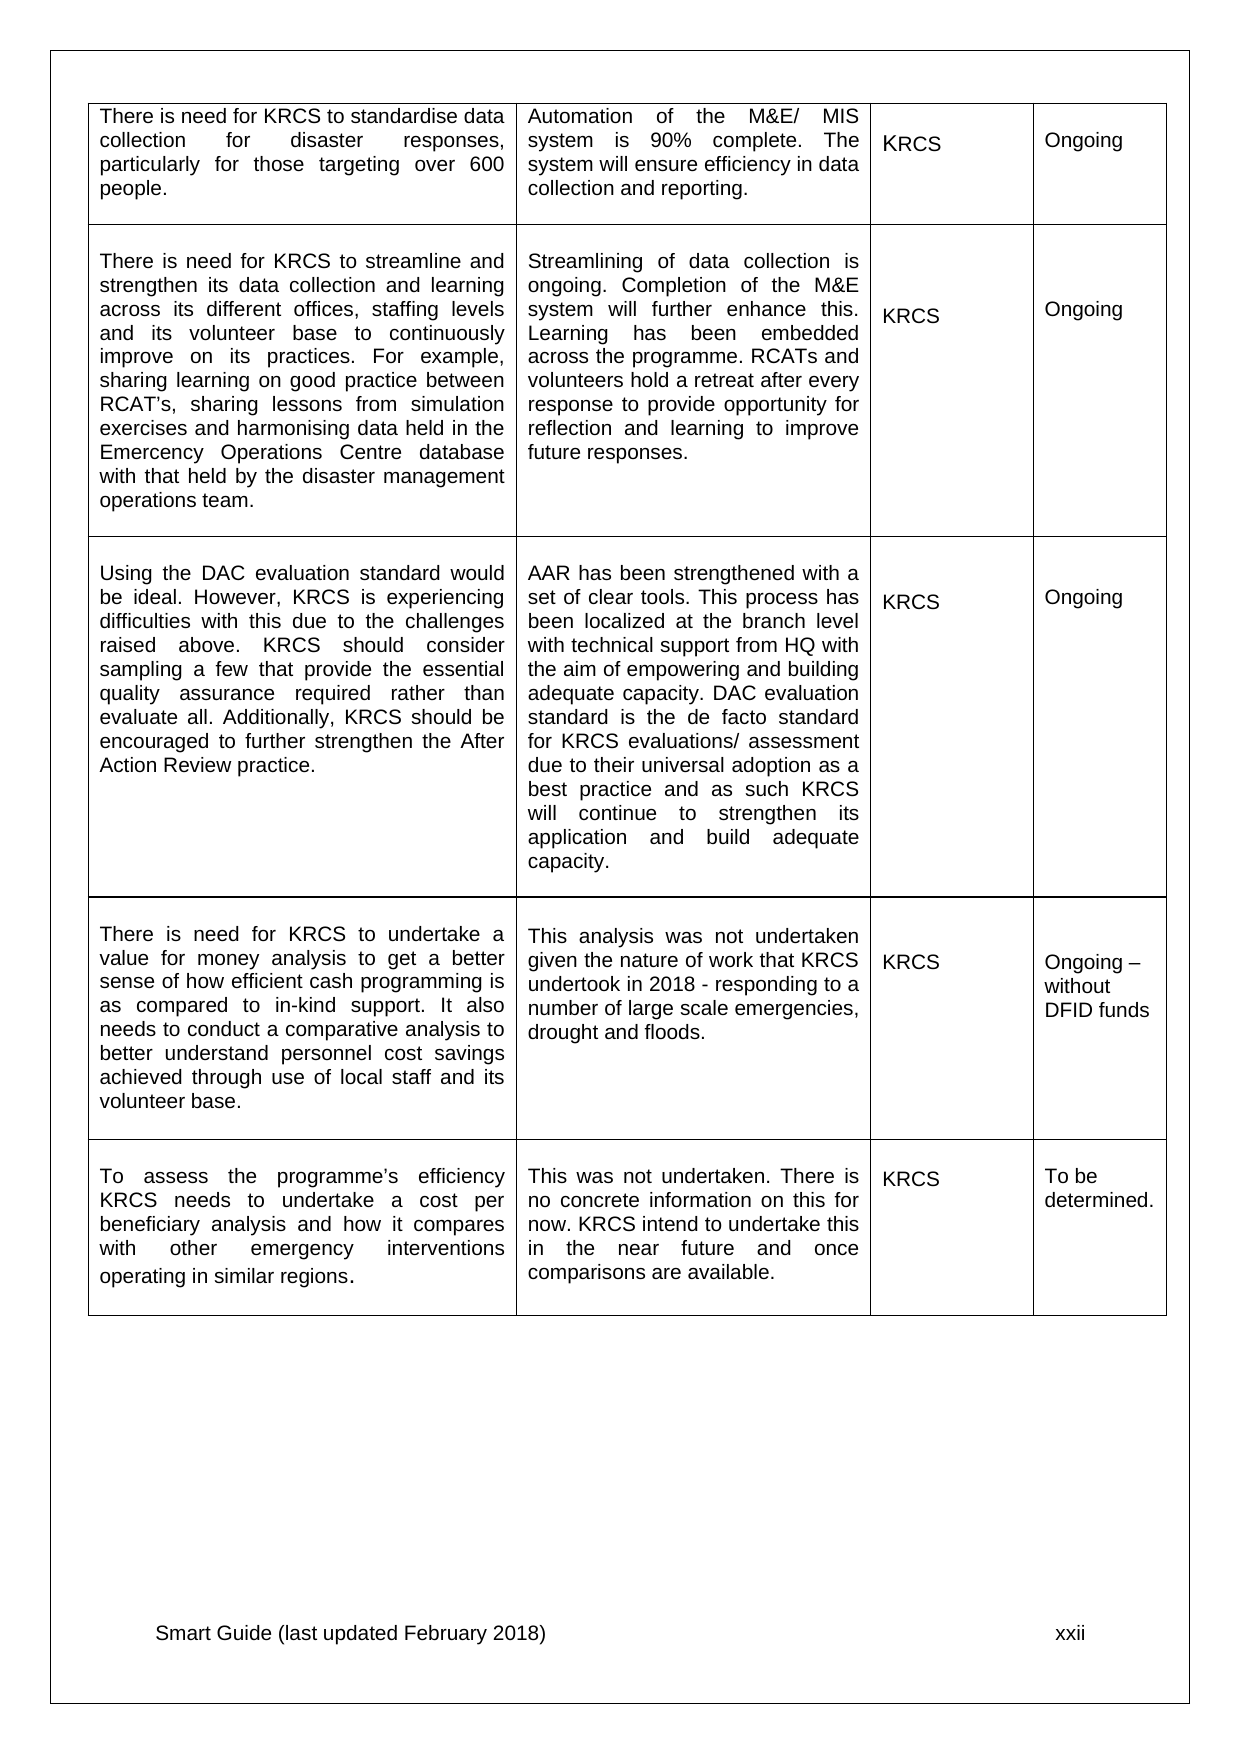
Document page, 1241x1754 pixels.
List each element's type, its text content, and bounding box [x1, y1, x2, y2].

table_cell KRCS [871, 898, 1033, 1139]
table_cell There is need for KRCS to undertake a value for money analysis to get a better sense of how efficient cash programming is as compared to in-kind support. It also needs to conduct a comparative analysis to better understand personnel cost savings achieved through use of local staff and its volunteer base. [89, 898, 516, 1139]
table_cell AAR has been strengthened with a set of clear tools. This process has been localized at the branch level with technical support from HQ with the aim of empowering and building adequate capacity. DAC evaluation standard is the de facto standard for KRCS evaluations/ assessment due to their universal adoption as a best practice and as such KRCS will continue to strengthen its application and build adequate capacity. [517, 537, 870, 896]
table_cell There is need for KRCS to streamline and strengthen its data collection and learning across its different offices, staffing levels and its volunteer base to continuously improve on its practices. For example, sharing learning on good practice between RCAT’s, sharing lessons from simulation exercises and harmonising data held in the Emercency Operations Centre database with that held by the disaster management operations team. [89, 225, 516, 536]
table_cell There is need for KRCS to standardise data collection for disaster responses, particularly for those targeting over 600 people. [89, 104, 516, 223]
table_cell This was not undertaken. There is no concrete information on this for now. KRCS intend to undertake this in the near future and once comparisons are available. [517, 1140, 870, 1315]
table_cell Automation of the M&E/ MIS system is 90% complete. The system will ensure efficiency in data collection and reporting. [517, 104, 870, 223]
table_cell KRCS [871, 1140, 1033, 1315]
table_cell Ongoing – without DFID funds [1034, 898, 1166, 1139]
table_cell KRCS [871, 537, 1033, 896]
table_cell KRCS [871, 225, 1033, 536]
table_cell KRCS [871, 104, 1033, 223]
table_cell Ongoing [1034, 537, 1166, 896]
table_cell Ongoing [1034, 104, 1166, 223]
table_cell To be determined. [1034, 1140, 1166, 1315]
table_cell This analysis was not undertaken given the nature of work that KRCS undertook in 2018 - responding to a number of large scale emergencies, drought and floods. [517, 898, 870, 1139]
table_cell Streamlining of data collection is ongoing. Completion of the M&E system will further enhance this. Learning has been embedded across the programme. RCATs and volunteers hold a retreat after every response to provide opportunity for reflection and learning to improve future responses. [517, 225, 870, 536]
table_cell Ongoing [1034, 225, 1166, 536]
table_cell Using the DAC evaluation standard would be ideal. However, KRCS is experiencing difficulties with this due to the challenges raised above. KRCS should consider sampling a few that provide the essential quality assurance required rather than evaluate all. Additionally, KRCS should be encouraged to further strengthen the After Action Review practice. [89, 537, 516, 896]
table_cell To assess the programme’s efficiency KRCS needs to undertake a cost per beneficiary analysis and how it compares with other emergency interventions operating in similar regions. [89, 1140, 516, 1315]
